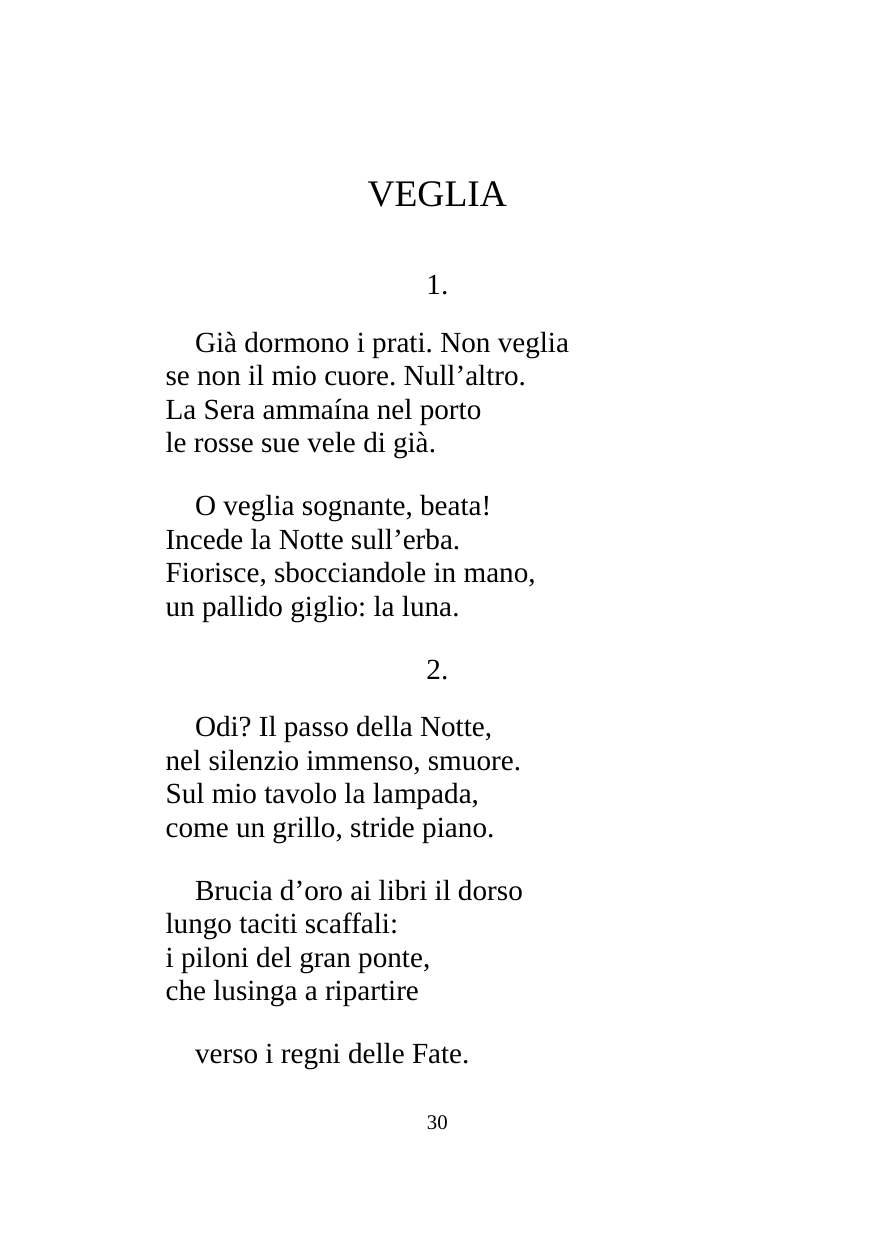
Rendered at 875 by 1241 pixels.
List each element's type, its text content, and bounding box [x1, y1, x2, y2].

text Già dormono i prati. Non veglia se non il mio cuore. Null’altro. La Sera ammaína nel porto le rosse sue vele di già. [165, 325, 768, 459]
text 1. [106, 267, 768, 301]
subtitle VEGLIA [106, 171, 768, 214]
text verso i regni delle Fate. [165, 1036, 768, 1070]
text O veglia sognante, beata! Incede la Notte sull’erba. Fiorisce, sbocciandole in mano, un pallido giglio: la luna. [165, 488, 768, 622]
text Odi? Il passo della Notte, nel silenzio immenso, smuore. Sul mio tavolo la lampada, come un grillo, stride piano. [165, 709, 768, 843]
text Brucia d’oro ai libri il dorso lungo taciti scaffali: i piloni del gran ponte, che lusinga a ripartire [165, 873, 768, 1007]
text 2. [106, 652, 768, 686]
